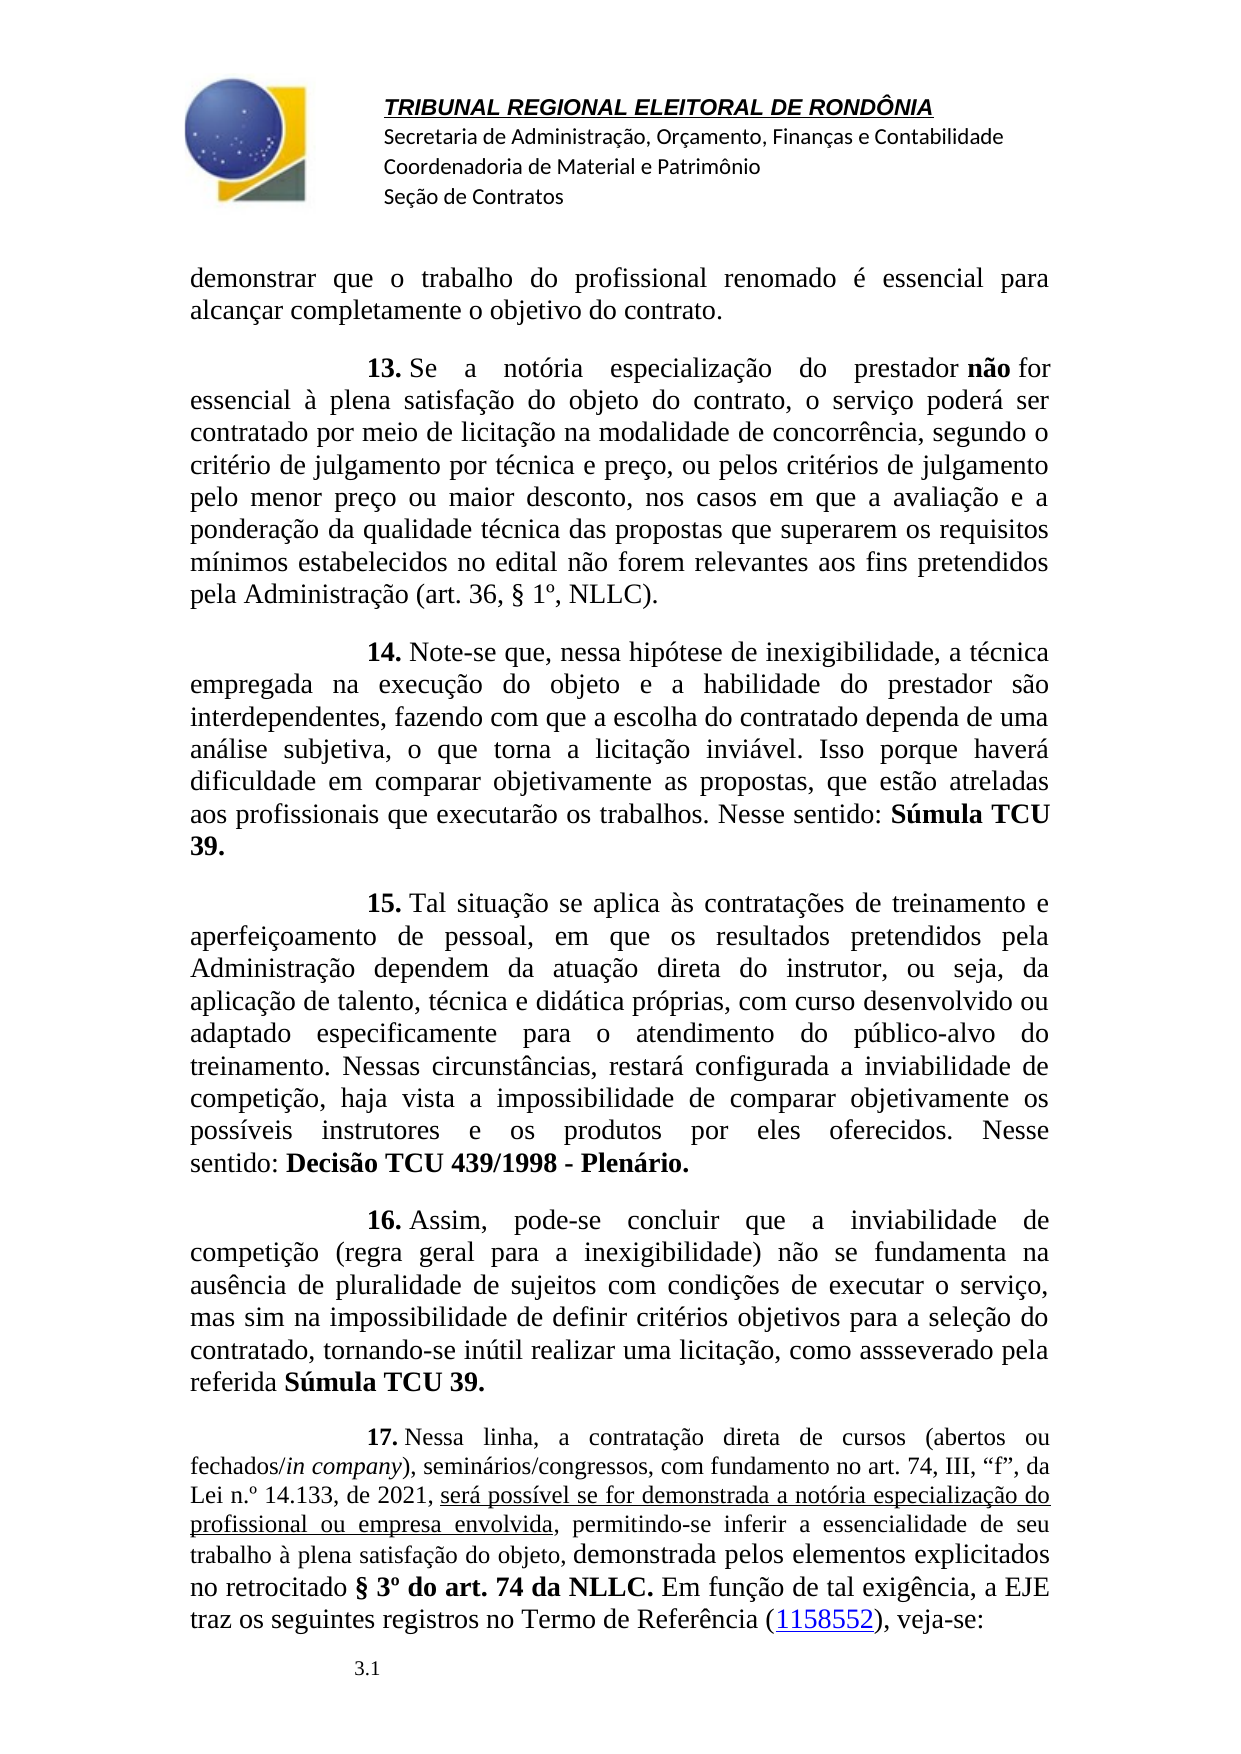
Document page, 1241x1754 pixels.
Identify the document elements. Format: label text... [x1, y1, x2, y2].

text 17. Nessa linha, a contratação direta de cursos (abertos ou fechados/in company), seminários/congressos, com fundamento no art. 74, III, “f”, da Lei n.º 14.133, de 2021, será possível se for demonstrada a notória especialização do profissional ou empresa envolvida, permitindo-se inferir a essencialidade de seu trabalho à plena satisfação do objeto, demonstrada pelos elementos explicitados no retrocitado § 3º do art. 74 da NLLC. Em função de tal exigência, a EJE traz os seguintes registros no Termo de Referência (1158552), veja-se: [190, 1422, 1051, 1635]
text 14. Note-se que, nessa hipótese de inexigibilidade, a técnica empregada na execução do objeto e a habilidade do prestador são interdependentes, fazendo com que a escolha do contratado dependa de uma análise subjetiva, o que torna a licitação inviável. Isso porque haverá dificuldade em comparar objetivamente as propostas, que estão atreladas aos profissionais que executarão os trabalhos. Nesse sentido: Súmula TCU 39. [190, 635, 1051, 862]
text 3.1 [354, 1656, 1063, 1679]
text demonstrar que o trabalho do profissional renomado é essencial para alcançar completamente o objetivo do contrato. [190, 261, 1051, 326]
text 16. Assim, pode-se concluir que a inviabilidade de competição (regra geral para a inexigibilidade) não se fundamenta na ausência de pluralidade de sujeitos com condições de executar o serviço, mas sim na impossibilidade de definir critérios objetivos para a seleção do contratado, tornando-se inútil realizar uma licitação, como assseverado pela referida Súmula TCU 39. [190, 1203, 1051, 1397]
text 15. Tal situação se aplica às contratações de treinamento e aperfeiçoamento de pessoal, em que os resultados pretendidos pela Administração dependem da atuação direta do instrutor, ou seja, da aplicação de talento, técnica e didática próprias, com curso desenvolvido ou adaptado especificamente para o atendimento do público-alvo do treinamento. Nessas circunstâncias, restará configurada a inviabilidade de competição, haja vista a impossibilidade de comparar objetivamente os possíveis instrutores e os produtos por eles oferecidos. Nesse sentido: Decisão TCU 439/1998 - Plenário. [190, 887, 1051, 1178]
text 13. Se a notória especialização do prestador não for essencial à plena satisfação do objeto do contrato, o serviço poderá ser contratado por meio de licitação na modalidade de concorrência, segundo o critério de julgamento por técnica e preço, ou pelos critérios de julgamento pelo menor preço ou maior desconto, nos casos em que a avaliação e a ponderação da qualidade técnica das propostas que superarem os requisitos mínimos estabelecidos no edital não forem relevantes aos fins pretendidos pela Administração (art. 36, § 1º, NLLC). [190, 351, 1051, 610]
